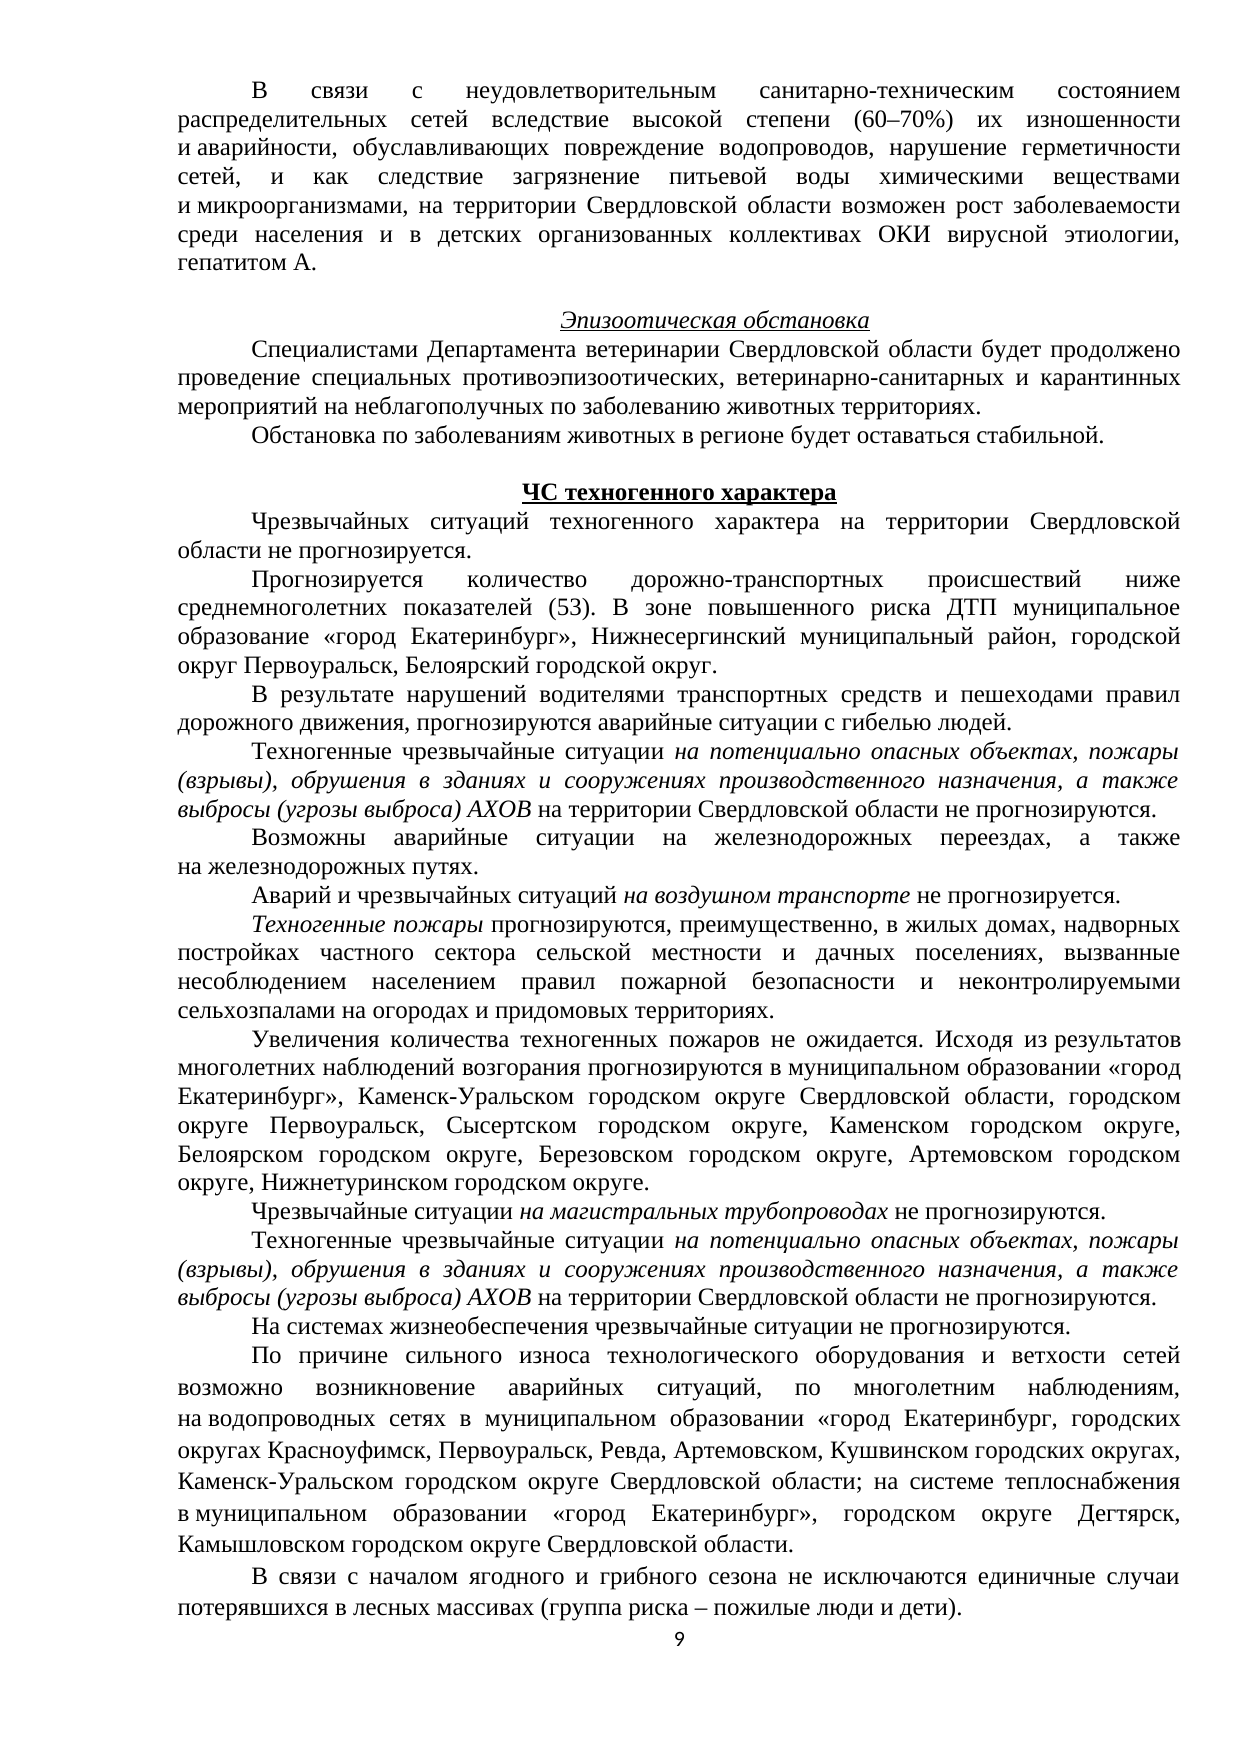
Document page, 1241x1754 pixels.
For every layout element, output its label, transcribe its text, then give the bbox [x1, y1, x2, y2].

text Техногенные пожары прогнозируются, преимущественно, в жилых домах, надворных постройках частного сектора сельской местности и дачных поселениях, вызванные несоблюдением населением правил пожарной безопасности и неконтролируемыми сельхозпалами на огородах и придомовых территориях. [177, 909, 1181, 1024]
text Аварий и чрезвычайных ситуаций на воздушном транспорте не прогнозируется. [177, 880, 1181, 909]
text Эпизоотическая обстановка [177, 305, 1181, 334]
text Чрезвычайные ситуации на магистральных трубопроводах не прогнозируются. [177, 1196, 1181, 1225]
text В связи с неудовлетворительным санитарно-техническим состоянием распределительных сетей вследствие высокой степени (60–70%) их изношенности и аварийности, обуславливающих повреждение водопроводов, нарушение герметичности сетей, и как следствие загрязнение питьевой воды химическими веществами и микроорганизмами, на территории Свердловской области возможен рост заболеваемости среди населения и в детских организованных коллективах ОКИ вирусной этиологии, гепатитом А. [177, 75, 1181, 276]
text В связи с началом ягодного и грибного сезона не исключаются единичные случаи потерявшихся в лесных массивах (группа риска – пожилые люди и дети). [177, 1561, 1181, 1621]
text Возможны аварийные ситуации на железнодорожных переездах, а также на железнодорожных путях. [177, 822, 1181, 880]
text Увеличения количества техногенных пожаров не ожидается. Исходя из результатов многолетних наблюдений возгорания прогнозируются в муниципальном образовании «город Екатеринбург», Каменск-Уральском городском округе Свердловской области, городском округе Первоуральск, Сысертском городском округе, Каменском городском округе, Белоярском городском округе, Березовском городском округе, Артемовском городском округе, Нижнетуринском городском округе. [177, 1024, 1181, 1196]
text В результате нарушений водителями транспортных средств и пешеходами правил дорожного движения, прогнозируются аварийные ситуации с гибелью людей. [177, 679, 1181, 736]
text ЧС техногенного характера [177, 477, 1181, 506]
text Техногенные чрезвычайные ситуации на потенциально опасных объектах, пожары (взрывы), обрушения в зданиях и сооружениях производственного назначения, а также выбросы (угрозы выброса) АХОВ на территории Свердловской области не прогнозируются. [177, 736, 1181, 822]
text Специалистами Департамента ветеринарии Свердловской области будет продолжено проведение специальных противоэпизоотических, ветеринарно-санитарных и карантинных мероприятий на неблагополучных по заболеванию животных территориях. [177, 334, 1181, 420]
text Прогнозируется количество дорожно-транспортных происшествий ниже среднемноголетних показателей (53). В зоне повышенного риска ДТП муниципальное образование «город Екатеринбург», Нижнесергинский муниципальный район, городской округ Первоуральск, Белоярский городской округ. [177, 564, 1181, 679]
text Чрезвычайных ситуаций техногенного характера на территории Свердловской области не прогнозируется. [177, 506, 1181, 564]
text Техногенные чрезвычайные ситуации на потенциально опасных объектах, пожары (взрывы), обрушения в зданиях и сооружениях производственного назначения, а также выбросы (угрозы выброса) АХОВ на территории Свердловской области не прогнозируются. [177, 1225, 1181, 1311]
text На системах жизнеобеспечения чрезвычайные ситуации не прогнозируются. [177, 1311, 1181, 1340]
text По причине сильного износа технологического оборудования и ветхости сетей возможно возникновение аварийных ситуаций, по многолетним наблюдениям, на водопроводных сетях в муниципальном образовании «город Екатеринбург, городских округах Красноуфимск, Первоуральск, Ревда, Артемовском, Кушвинском городских округах, Каменск-Уральском городском округе Свердловской области; на системе теплоснабжения в муниципальном образовании «город Екатеринбург», городском округе Дегтярск, Камышловском городском округе Свердловской области. [177, 1340, 1181, 1558]
text Обстановка по заболеваниям животных в регионе будет оставаться стабильной. [177, 420, 1181, 449]
